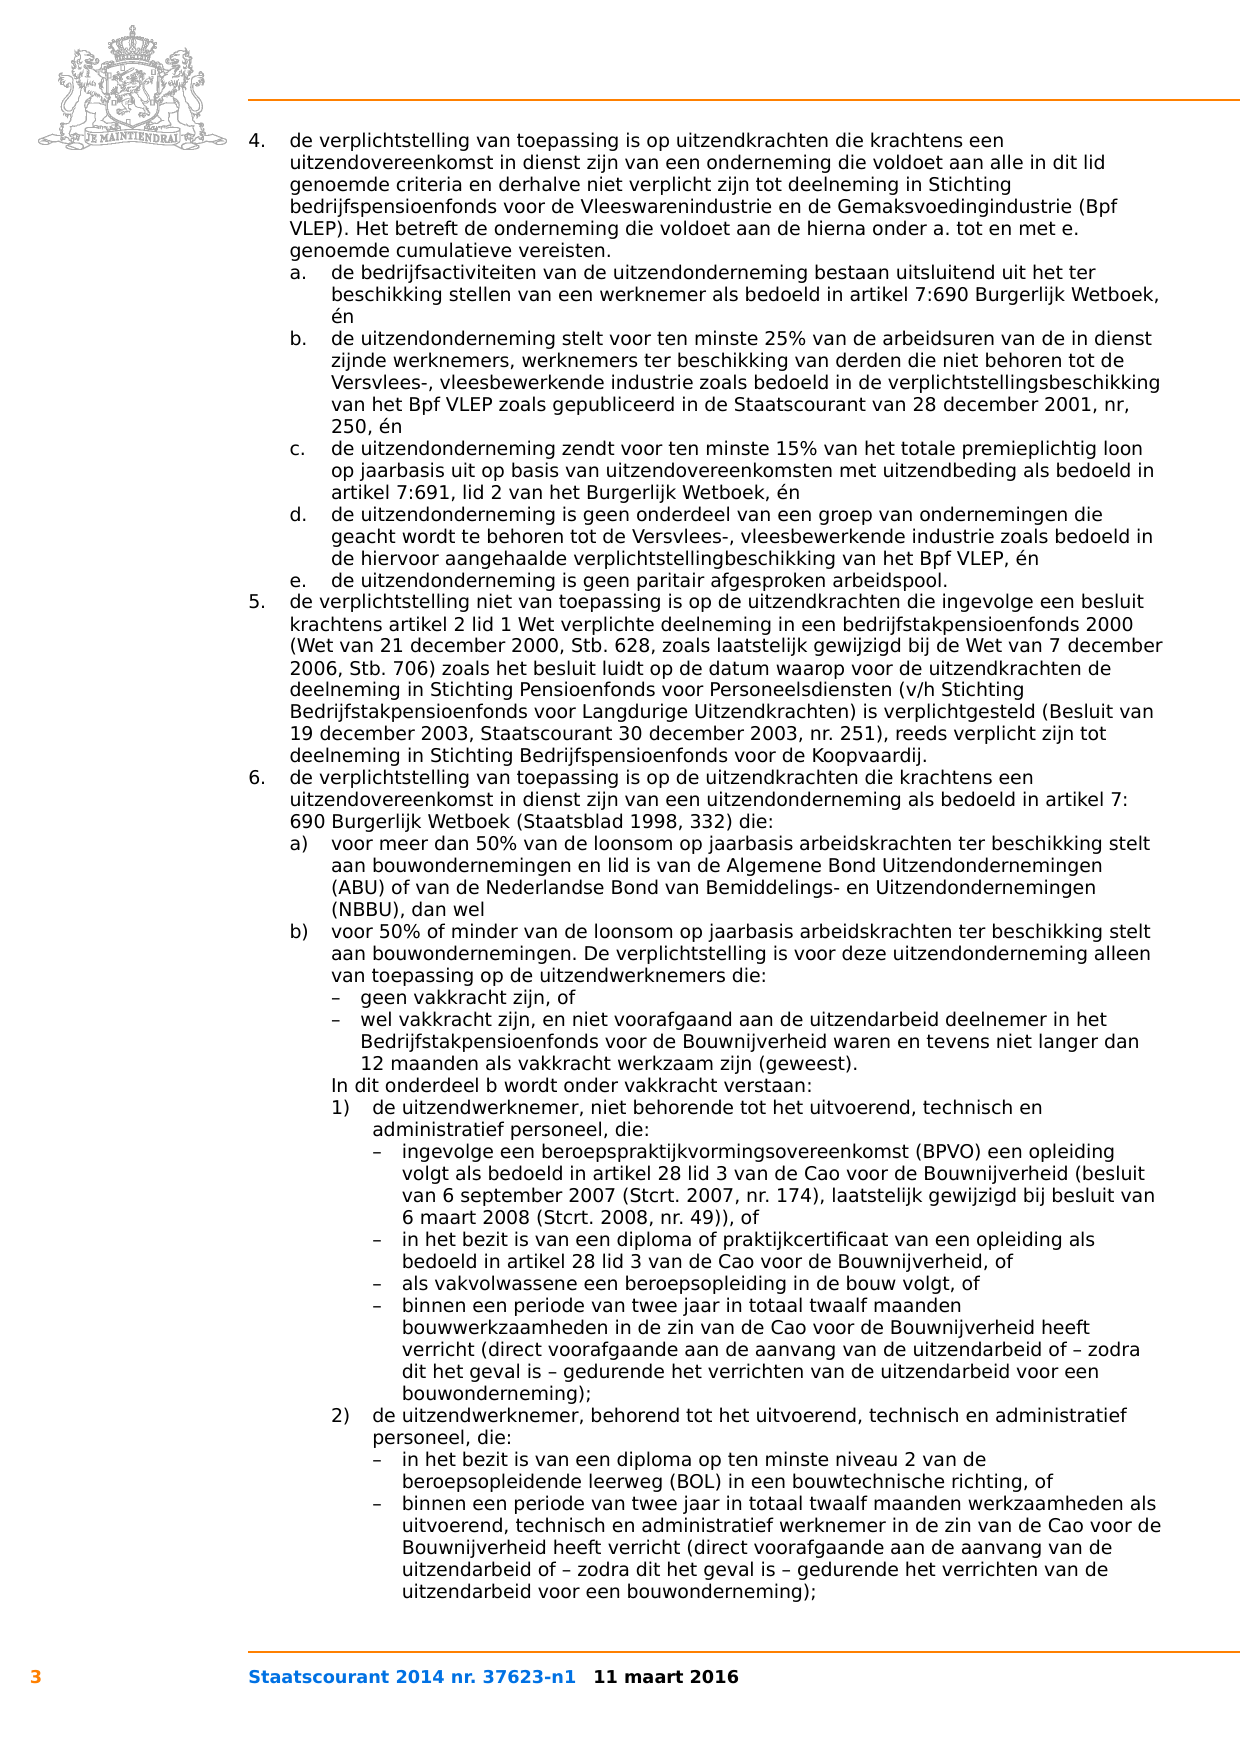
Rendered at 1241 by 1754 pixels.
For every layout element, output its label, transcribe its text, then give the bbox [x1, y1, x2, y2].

text 6. de verplichtstelling van toepassing is op de uitzendkrachten die krachtens een uitzendovereenkomst in dienst zijn van een uitzendonderneming als bedoeld in artikel 7: 690 Burgerlijk Wetboek (Staatsblad 1998, 332) die: [248, 767, 1163, 833]
picture [38, 25, 227, 150]
text – wel vakkracht zijn, en niet voorafgaand aan de uitzendarbeid deelnemer in het Bedrijfstakpensioenfonds voor de Bouwnijverheid waren en tevens niet langer dan 12 maanden als vakkracht werkzaam zijn (geweest). [331, 1009, 1163, 1075]
text 4. de verplichtstelling van toepassing is op uitzendkrachten die krachtens een uitzendovereenkomst in dienst zijn van een onderneming die voldoet aan alle in dit lid genoemde criteria en derhalve niet verplicht zijn tot deelneming in Stichting bedrijfspensioenfonds voor de Vleeswarenindustrie en de Gemaksvoedingindustrie (Bpf VLEP). Het betreft de onderneming die voldoet aan de hierna onder a. tot en met e. genoemde cumulatieve vereisten. [248, 130, 1163, 262]
text – ingevolge een beroepspraktijkvormingsovereenkomst (BPVO) een opleiding volgt als bedoeld in artikel 28 lid 3 van de Cao voor de Bouwnijverheid (besluit van 6 september 2007 (Stcrt. 2007, nr. 174), laatstelijk gewijzigd bij besluit van 6 maart 2008 (Stcrt. 2008, nr. 49)), of [372, 1141, 1163, 1229]
text – als vakvolwassene een beroepsopleiding in de bouw volgt, of [372, 1273, 1163, 1295]
text 1) de uitzendwerknemer, niet behorende tot het uitvoerend, technisch en administratief personeel, die: [331, 1097, 1163, 1141]
text – in het bezit is van een diploma of praktijkcertificaat van een opleiding als bedoeld in artikel 28 lid 3 van de Cao voor de Bouwnijverheid, of [372, 1229, 1163, 1273]
text a) voor meer dan 50% van de loonsom op jaarbasis arbeidskrachten ter beschikking stelt aan bouwondernemingen en lid is van de Algemene Bond Uitzendondernemingen (ABU) of van de Nederlandse Bond van Bemiddelings- en Uitzendondernemingen (NBBU), dan wel [289, 833, 1163, 921]
text b. de uitzendonderneming stelt voor ten minste 25% van de arbeidsuren van de in dienst zijnde werknemers, werknemers ter beschikking van derden die niet behoren tot de Versvlees-, vleesbewerkende industrie zoals bedoeld in de verplichtstellingsbeschikking van het Bpf VLEP zoals gepubliceerd in de Staatscourant van 28 december 2001, nr, 250, én [289, 328, 1163, 438]
text b) voor 50% of minder van de loonsom op jaarbasis arbeidskrachten ter beschikking stelt aan bouwondernemingen. De verplichtstelling is voor deze uitzendonderneming alleen van toepassing op de uitzendwerknemers die: [289, 921, 1163, 987]
text – in het bezit is van een diploma op ten minste niveau 2 van de beroepsopleidende leerweg (BOL) in een bouwtechnische richting, of [372, 1449, 1163, 1493]
text a. de bedrijfsactiviteiten van de uitzendonderneming bestaan uitsluitend uit het ter beschikking stellen van een werknemer als bedoeld in artikel 7:690 Burgerlijk Wetboek, én [289, 262, 1163, 328]
text – binnen een periode van twee jaar in totaal twaalf maanden bouwwerkzaamheden in de zin van de Cao voor de Bouwnijverheid heeft verricht (direct voorafgaande aan de aanvang van de uitzendarbeid of – zodra dit het geval is – gedurende het verrichten van de uitzendarbeid voor een bouwonderneming); [372, 1295, 1163, 1405]
text c. de uitzendonderneming zendt voor ten minste 15% van het totale premieplichtig loon op jaarbasis uit op basis van uitzendovereenkomsten met uitzendbeding als bedoeld in artikel 7:691, lid 2 van het Burgerlijk Wetboek, én [289, 438, 1163, 503]
text In dit onderdeel b wordt onder vakkracht verstaan: [331, 1075, 1163, 1097]
text – binnen een periode van twee jaar in totaal twaalf maanden werkzaamheden als uitvoerend, technisch en administratief werknemer in de zin van de Cao voor de Bouwnijverheid heeft verricht (direct voorafgaande aan de aanvang van de uitzendarbeid of – zodra dit het geval is – gedurende het verrichten van de uitzendarbeid voor een bouwonderneming); [372, 1493, 1163, 1602]
text – geen vakkracht zijn, of [331, 987, 1163, 1009]
text e. de uitzendonderneming is geen paritair afgesproken arbeidspool. [289, 569, 1163, 591]
text 5. de verplichtstelling niet van toepassing is op de uitzendkrachten die ingevolge een besluit krachtens artikel 2 lid 1 Wet verplichte deelneming in een bedrijfstakpensioenfonds 2000 (Wet van 21 december 2000, Stb. 628, zoals laatstelijk gewijzigd bij de Wet van 7 december 2006, Stb. 706) zoals het besluit luidt op de datum waarop voor de uitzendkrachten de deelneming in Stichting Pensioenfonds voor Personeelsdiensten (v/h Stichting Bedrijfstakpensioenfonds voor Langdurige Uitzendkrachten) is verplichtgesteld (Besluit van 19 december 2003, Staatscourant 30 december 2003, nr. 251), reeds verplicht zijn tot deelneming in Stichting Bedrijfspensioenfonds voor de Koopvaardij. [248, 591, 1163, 767]
text d. de uitzendonderneming is geen onderdeel van een groep van ondernemingen die geacht wordt te behoren tot de Versvlees-, vleesbewerkende industrie zoals bedoeld in de hiervoor aangehaalde verplichtstellingbeschikking van het Bpf VLEP, én [289, 503, 1163, 569]
text 2) de uitzendwerknemer, behorend tot het uitvoerend, technisch en administratief personeel, die: [331, 1405, 1163, 1449]
